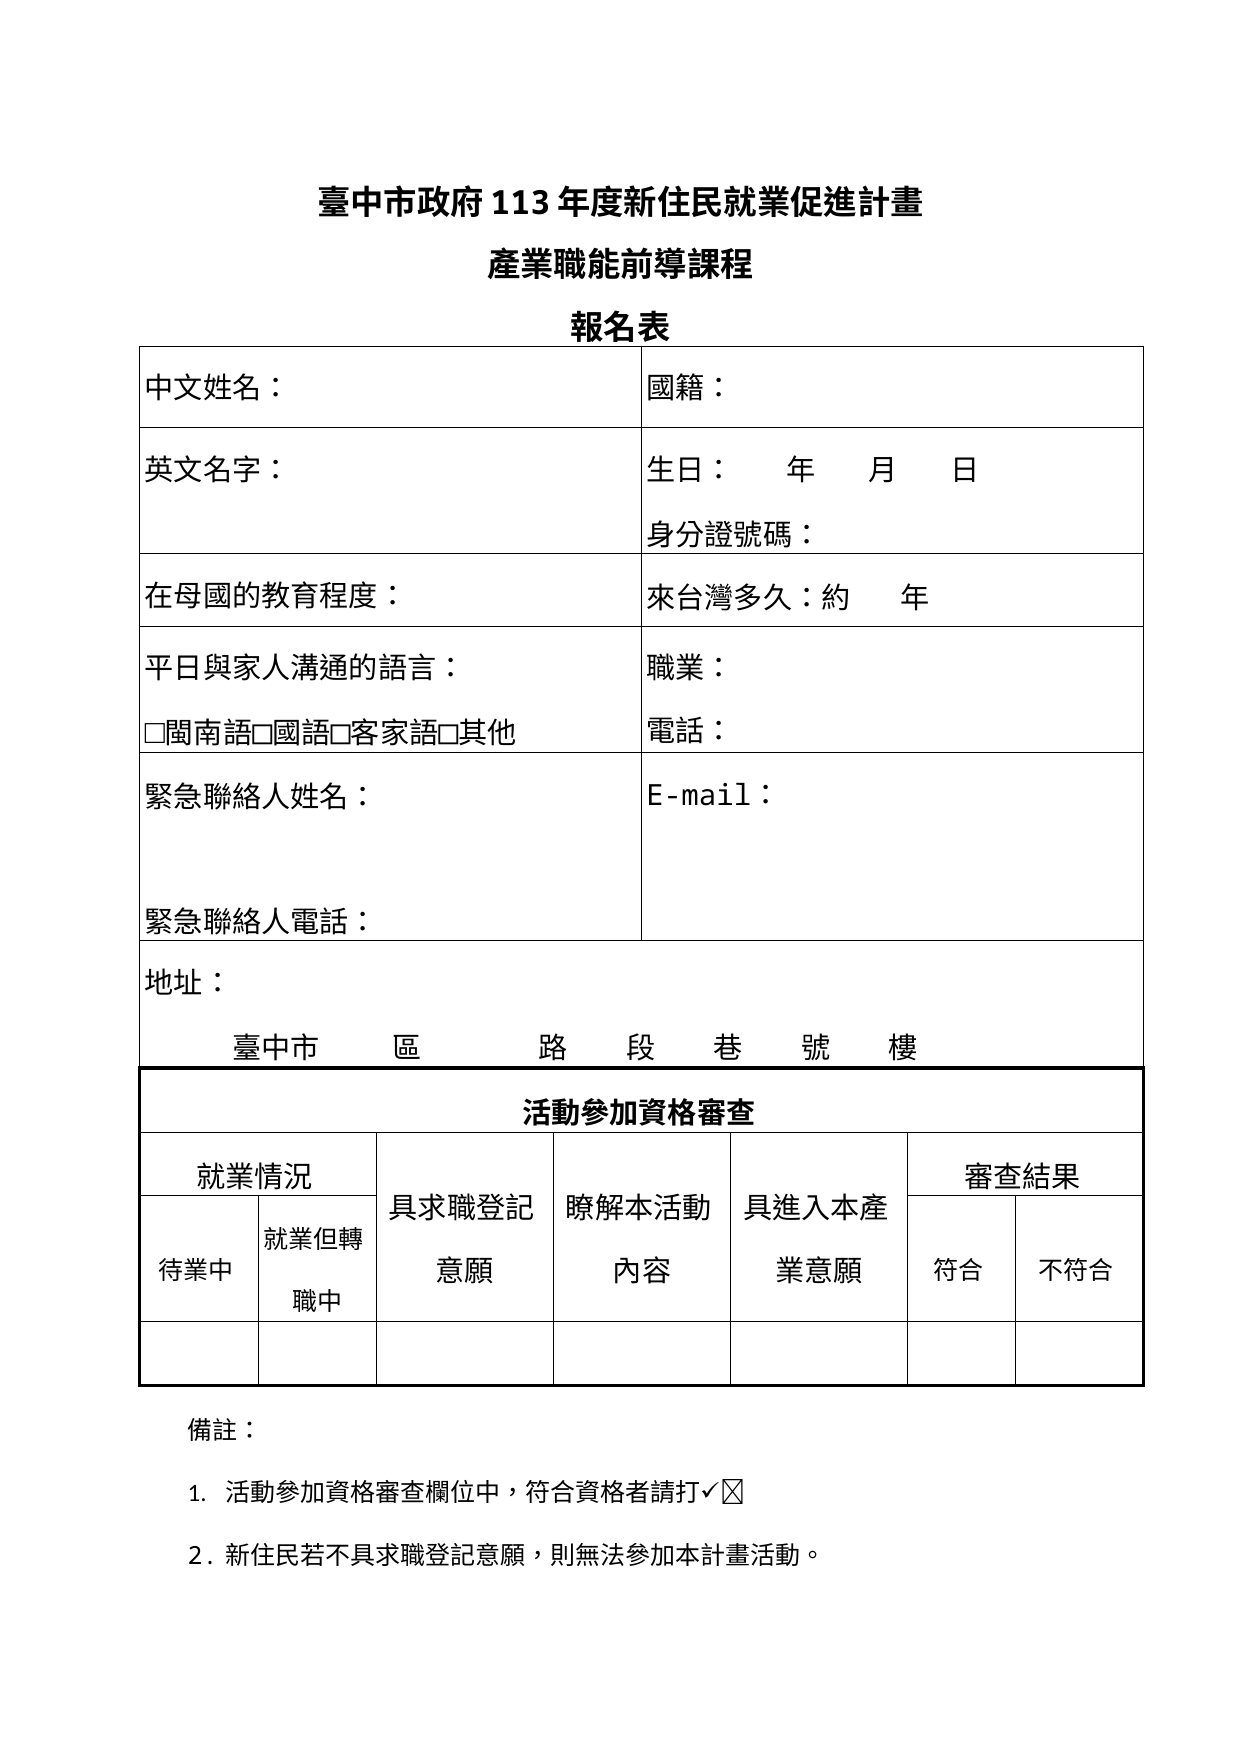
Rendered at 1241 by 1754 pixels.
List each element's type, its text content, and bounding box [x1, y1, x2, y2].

table_cell 地址： 臺中市 區 路 段 巷 號 樓 [140, 941, 1143, 1066]
table_cell 具進入本產業意願 [731, 1133, 907, 1321]
table_cell 具求職登記意願 [377, 1133, 553, 1321]
table_cell 瞭解本活動內容 [554, 1133, 730, 1321]
text 報名表 [187, 283, 1053, 346]
table_cell [377, 1322, 553, 1384]
table_cell 來台灣多久：約 年 [642, 554, 1143, 626]
list 活動參加資格審查欄位中，符合資格者請打 [187, 1449, 1053, 1512]
text 臺中市政府113年度新住民就業促進計畫 [187, 158, 1053, 221]
table_cell 生日： 年 月 日 身分證號碼： [642, 428, 1143, 553]
table_cell 就業情況 [141, 1133, 376, 1195]
table_cell 平日與家人溝通的語言： □閩南語□國語□客家語□其他 [140, 627, 641, 752]
table_cell 緊急聯絡人姓名： 緊急聯絡人電話： [140, 753, 641, 940]
table_cell 不符合 [1016, 1196, 1142, 1321]
table_cell [731, 1322, 907, 1384]
table_header 中文姓名： [140, 347, 641, 427]
table_cell [141, 1322, 258, 1384]
table_cell E-mail： [642, 753, 1143, 940]
text 備註： [187, 1387, 1053, 1449]
table_cell 就業但轉職中 [259, 1196, 376, 1321]
table_cell 審查結果 [908, 1133, 1142, 1195]
table_cell 待業中 [141, 1196, 258, 1321]
table_cell [259, 1322, 376, 1384]
table_cell [908, 1322, 1015, 1384]
text 產業職能前導課程 [187, 221, 1053, 283]
list 新住民若不具求職登記意願，則無法參加本計畫活動。 [187, 1512, 1053, 1574]
table_cell 職業： 電話： [642, 627, 1143, 752]
table_cell 活動參加資格審查 [141, 1070, 1142, 1132]
table_cell 在母國的教育程度： [140, 554, 641, 626]
table_header 國籍： [642, 347, 1143, 427]
table_cell 符合 [908, 1196, 1015, 1321]
table_cell 英文名字： [140, 428, 641, 553]
table_cell [1016, 1322, 1142, 1384]
table_cell [554, 1322, 730, 1384]
